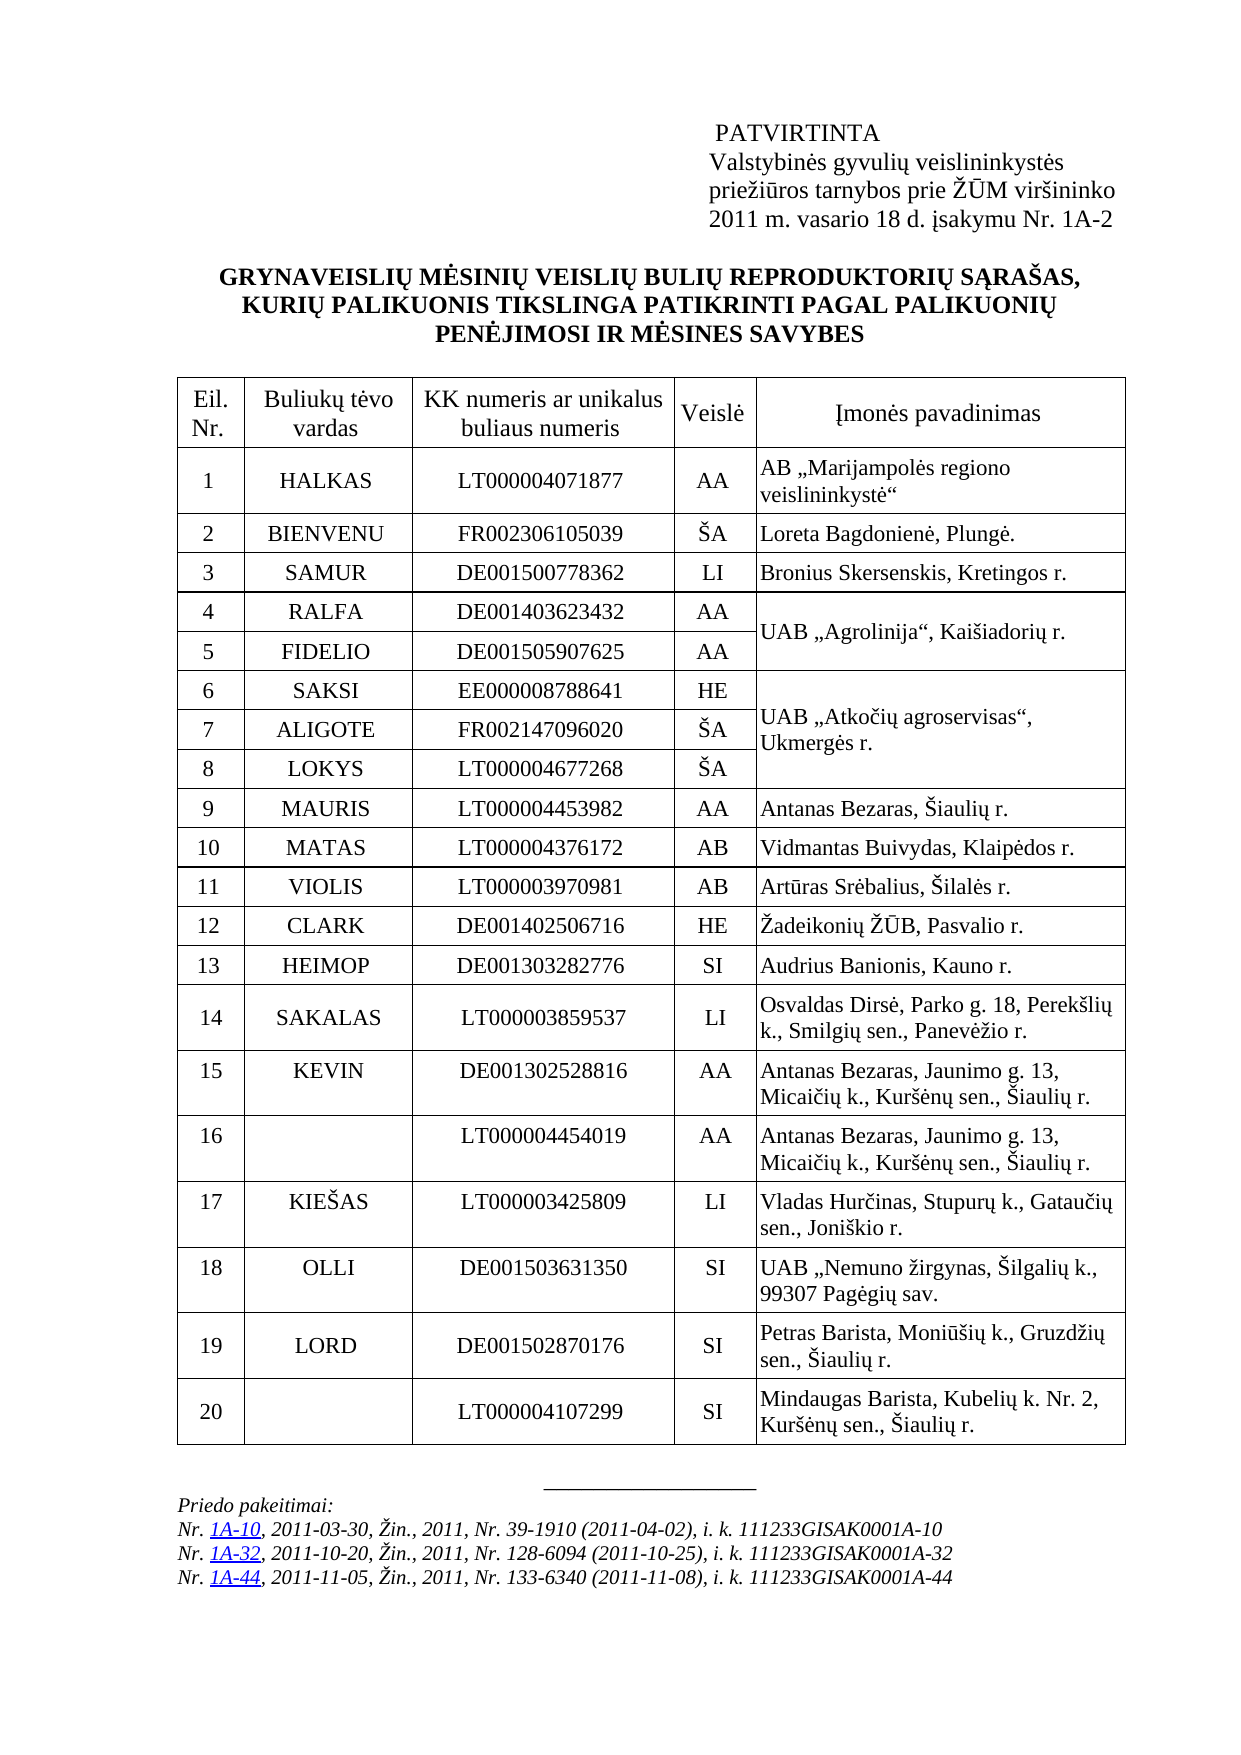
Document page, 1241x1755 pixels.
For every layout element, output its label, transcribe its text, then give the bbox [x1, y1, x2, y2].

table_cell 19 [178, 1313, 244, 1378]
table_header Veislė [675, 378, 756, 447]
table_cell ŠA [675, 750, 756, 788]
table_header KK numeris ar unikalus buliaus numeris [413, 378, 674, 447]
table_cell Antanas Bezaras, Jaunimo g. 13, Micaičių k., Kuršėnų sen., Šiaulių r. [757, 1116, 1125, 1181]
table_cell ŠA [675, 710, 756, 748]
table_cell LT000004376172 [413, 828, 674, 866]
table_cell 7 [178, 710, 244, 748]
text priežiūros tarnybos prie ŽŪM viršininko [177, 176, 1122, 204]
table_cell HE [675, 907, 756, 945]
table_cell 6 [178, 671, 244, 709]
table_cell MATAS [245, 828, 412, 866]
table_header Įmonės pavadinimas [757, 378, 1125, 447]
table_cell LI [675, 1182, 756, 1247]
table_cell AA [675, 1116, 756, 1181]
table_cell AB „Marijampolės regiono veislininkystė“ [757, 448, 1125, 513]
table_cell LI [675, 985, 756, 1050]
table_cell 17 [178, 1182, 244, 1247]
table_cell LOKYS [245, 750, 412, 788]
table_cell SAKALAS [245, 985, 412, 1050]
table_cell 11 [178, 868, 244, 906]
table_cell FIDELIO [245, 632, 412, 670]
table_cell Žadeikonių ŽŪB, Pasvalio r. [757, 907, 1125, 945]
table_cell [245, 1379, 412, 1443]
table_cell CLARK [245, 907, 412, 945]
table_cell LT000004677268 [413, 750, 674, 788]
table_cell Mindaugas Barista, Kubelių k. Nr. 2, Kuršėnų sen., Šiaulių r. [757, 1379, 1125, 1443]
table_cell Antanas Bezaras, Šiaulių r. [757, 789, 1125, 827]
table_cell AA [675, 448, 756, 513]
text 2011 m. vasario 18 d. įsakymu Nr. 1A-2 [177, 204, 1122, 233]
table_cell DE001500778362 [413, 553, 674, 591]
table_cell MAURIS [245, 789, 412, 827]
table_cell LI [675, 553, 756, 591]
table_cell LT000004454019 [413, 1116, 674, 1181]
table_cell DE001403623432 [413, 593, 674, 631]
table_cell Vladas Hurčinas, Stupurų k., Gataučių sen., Joniškio r. [757, 1182, 1125, 1247]
table_cell DE001502870176 [413, 1313, 674, 1378]
table_cell 1 [178, 448, 244, 513]
table_cell 20 [178, 1379, 244, 1443]
table_cell DE001303282776 [413, 946, 674, 984]
text Nr. 1A-10, 2011-03-30, Žin., 2011, Nr. 39-1910 (2011-04-02), i. k. 111233GISAK0001A-10 [177, 1517, 1122, 1541]
table_cell 3 [178, 553, 244, 591]
table_cell 13 [178, 946, 244, 984]
table_cell LT000004107299 [413, 1379, 674, 1443]
table_cell 15 [178, 1051, 244, 1115]
table_cell DE001302528816 [413, 1051, 674, 1115]
text Nr. 1A-44, 2011-11-05, Žin., 2011, Nr. 133-6340 (2011-11-08), i. k. 111233GISAK0001A-44 [177, 1565, 1122, 1589]
table_cell UAB „Atkočių agroservisas“, Ukmergės r. [757, 671, 1125, 788]
table_cell SAMUR [245, 553, 412, 591]
table_cell 2 [178, 514, 244, 552]
text Priedo pakeitimai: [177, 1492, 1122, 1517]
table_cell 14 [178, 985, 244, 1050]
table_cell 12 [178, 907, 244, 945]
table_cell AA [675, 632, 756, 670]
table_cell LORD [245, 1313, 412, 1378]
table_cell KEVIN [245, 1051, 412, 1115]
table_cell HEIMOP [245, 946, 412, 984]
text Nr. 1A-32, 2011-10-20, Žin., 2011, Nr. 128-6094 (2011-10-25), i. k. 111233GISAK0001A-32 [177, 1541, 1122, 1565]
table_cell LT000004071877 [413, 448, 674, 513]
table_cell LT000003425809 [413, 1182, 674, 1247]
table_cell DE001505907625 [413, 632, 674, 670]
table_cell BIENVENU [245, 514, 412, 552]
table_cell OLLI [245, 1248, 412, 1312]
table_cell DE001402506716 [413, 907, 674, 945]
text Valstybinės gyvulių veislininkystės [177, 147, 1122, 176]
text PATVIRTINTA [702, 118, 1122, 147]
table_header Eil. Nr. [178, 378, 244, 447]
table_cell Osvaldas Dirsė, Parko g. 18, Perekšlių k., Smilgių sen., Panevėžio r. [757, 985, 1125, 1050]
table_cell VIOLIS [245, 868, 412, 906]
table_cell UAB „Agrolinija“, Kaišiadorių r. [757, 593, 1125, 670]
table_cell LT000004453982 [413, 789, 674, 827]
text GRYNAVEISLIŲ MĖSINIŲ VEISLIŲ BULIŲ REPRODUKTORIŲ SĄRAŠAS, KURIŲ PALIKUONIS TIKSLINGA PATIKRINTI PAGAL PALIKUONIŲ PENĖJIMOSI IR MĖSINES SAVYBES [177, 262, 1122, 348]
table_cell ALIGOTE [245, 710, 412, 748]
table_cell 5 [178, 632, 244, 670]
table_cell 18 [178, 1248, 244, 1312]
table_cell SI [675, 946, 756, 984]
table_cell SI [675, 1379, 756, 1443]
table_cell 8 [178, 750, 244, 788]
table_cell Petras Barista, Moniūšių k., Gruzdžių sen., Šiaulių r. [757, 1313, 1125, 1378]
table_cell Bronius Skersenskis, Kretingos r. [757, 553, 1125, 591]
table_cell 10 [178, 828, 244, 866]
table_cell AB [675, 828, 756, 866]
text _________________ [177, 1464, 1122, 1492]
table_cell 16 [178, 1116, 244, 1181]
table_cell DE001503631350 [413, 1248, 674, 1312]
table_cell Antanas Bezaras, Jaunimo g. 13, Micaičių k., Kuršėnų sen., Šiaulių r. [757, 1051, 1125, 1115]
table_cell RALFA [245, 593, 412, 631]
table_cell EE000008788641 [413, 671, 674, 709]
table_cell FR002147096020 [413, 710, 674, 748]
table_cell UAB „Nemuno žirgynas, Šilgalių k., 99307 Pagėgių sav. [757, 1248, 1125, 1312]
table_cell AA [675, 789, 756, 827]
table_cell HALKAS [245, 448, 412, 513]
table_cell 4 [178, 593, 244, 631]
table_cell LT000003859537 [413, 985, 674, 1050]
table_cell SAKSI [245, 671, 412, 709]
table_cell HE [675, 671, 756, 709]
table_cell AB [675, 868, 756, 906]
table_cell Vidmantas Buivydas, Klaipėdos r. [757, 828, 1125, 866]
table_cell KIEŠAS [245, 1182, 412, 1247]
table_cell Artūras Srėbalius, Šilalės r. [757, 868, 1125, 906]
table_cell 9 [178, 789, 244, 827]
table_cell AA [675, 593, 756, 631]
table_cell Loreta Bagdonienė, Plungė. [757, 514, 1125, 552]
table_header Buliukų tėvo vardas [245, 378, 412, 447]
table_cell FR002306105039 [413, 514, 674, 552]
table_cell LT000003970981 [413, 868, 674, 906]
table_cell SI [675, 1248, 756, 1312]
table_cell AA [675, 1051, 756, 1115]
table_cell Audrius Banionis, Kauno r. [757, 946, 1125, 984]
table_cell SI [675, 1313, 756, 1378]
table_cell [245, 1116, 412, 1181]
table_cell ŠA [675, 514, 756, 552]
